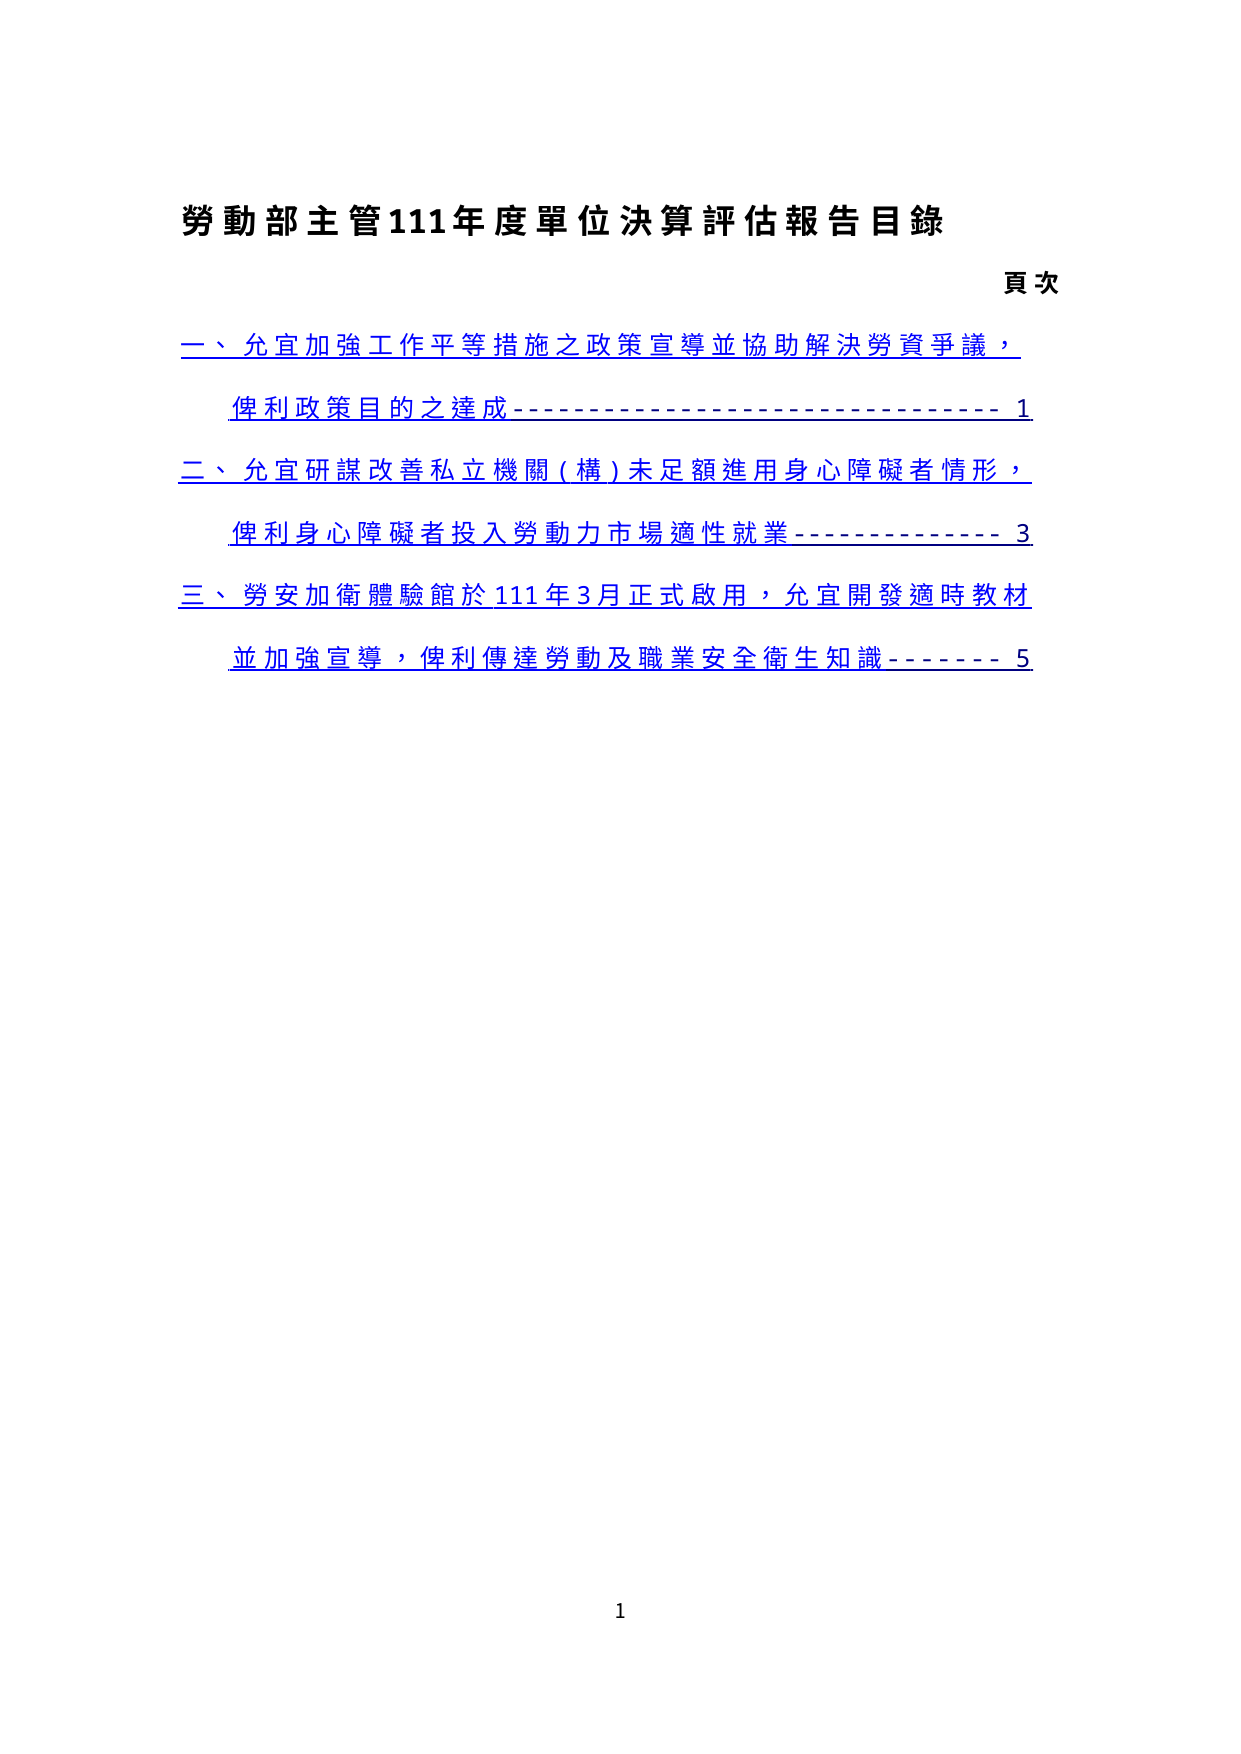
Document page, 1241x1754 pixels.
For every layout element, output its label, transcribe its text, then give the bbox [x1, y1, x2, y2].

text 二、允宜研謀改善私立機關(構)未足額進用身心障礙者情形，俾利身心障礙者投入勞動力市場適性就業 3 [177, 427, 1033, 552]
text 三、勞安加衛體驗館於111年3月正式啟用，允宜開發適時教材並加強宣導，俾利傳達勞動及職業安全衛生知識 5 [177, 552, 1033, 677]
text 勞動部主管111年度單位決算評估報告目錄 [177, 177, 1063, 240]
text 頁次 [177, 240, 1063, 302]
text 一、允宜加強工作平等措施之政策宣導並協助解決勞資爭議，俾利政策目的之達成 1 [177, 302, 1033, 427]
